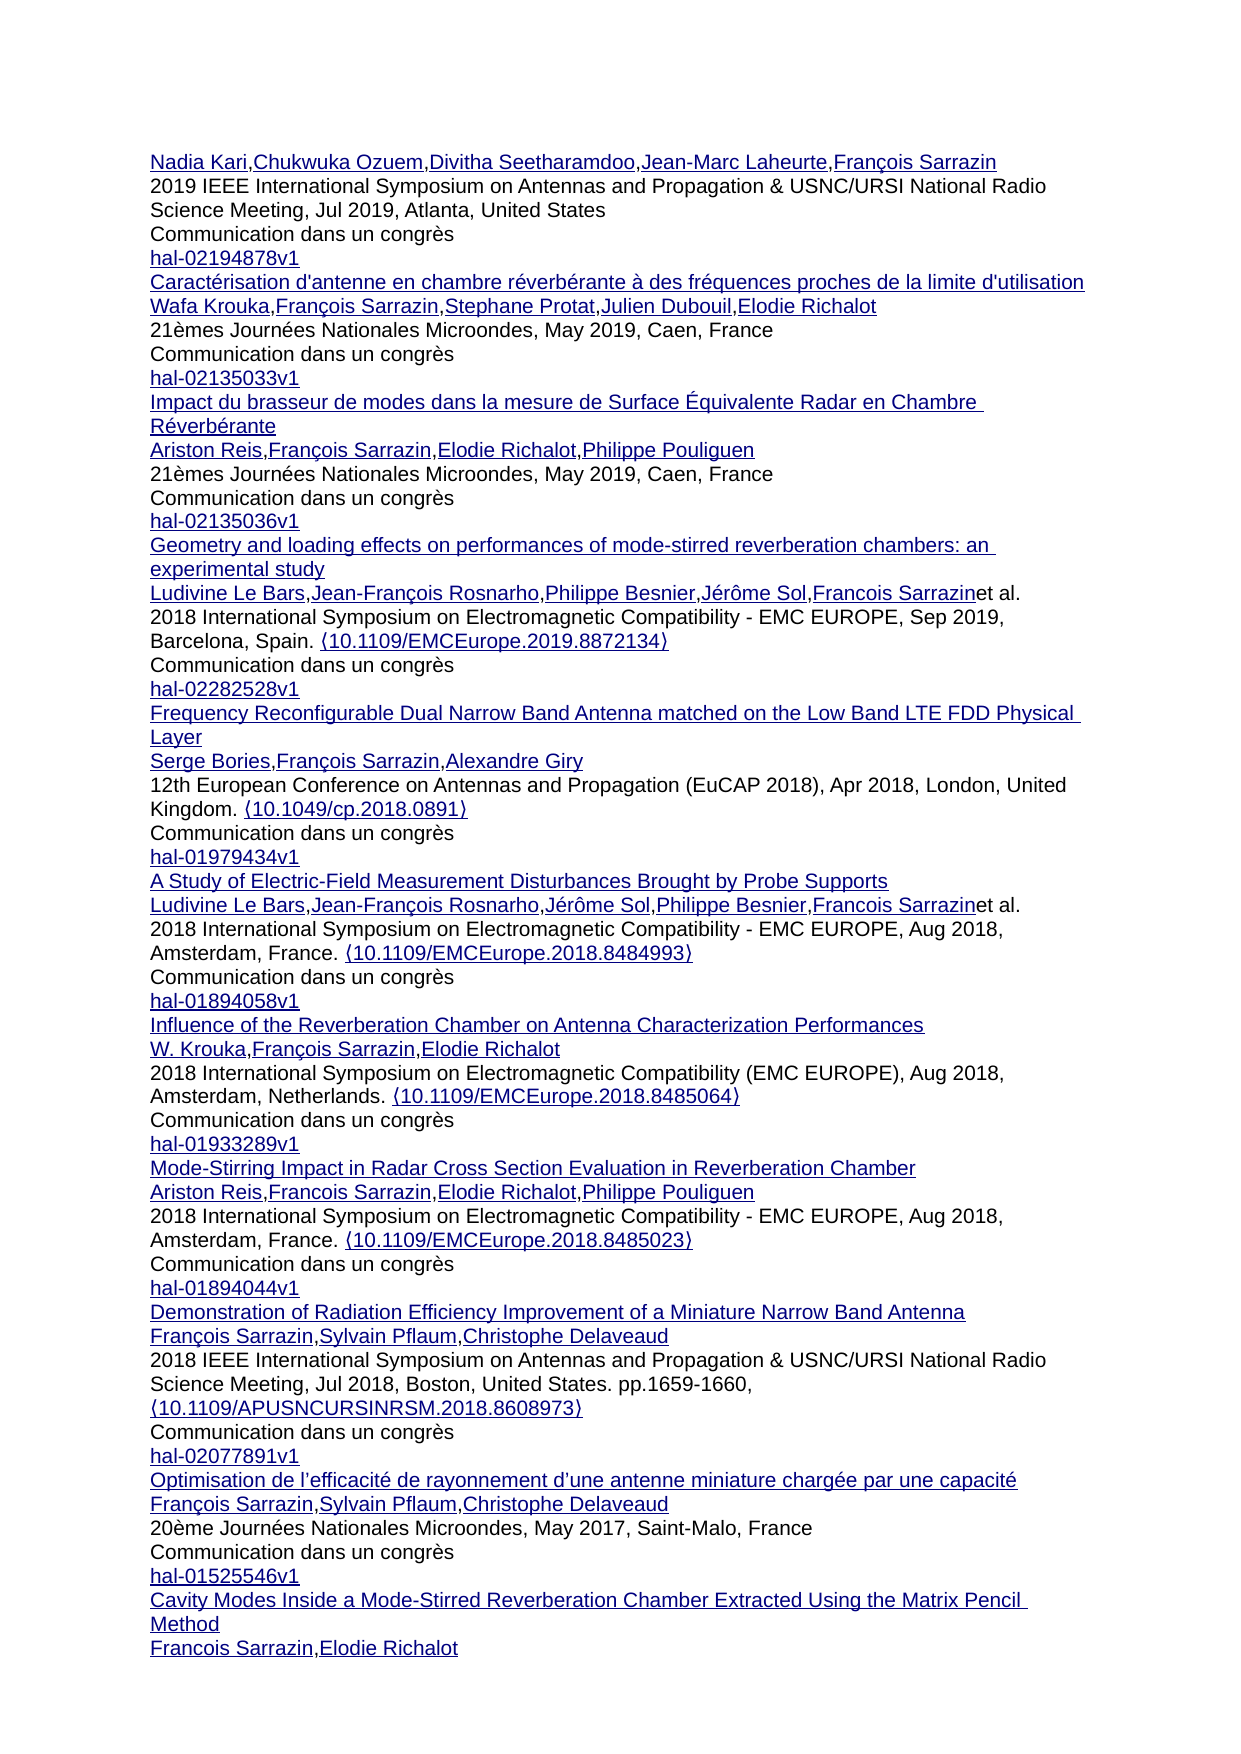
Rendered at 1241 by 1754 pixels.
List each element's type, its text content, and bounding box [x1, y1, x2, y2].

table_cell Nadia Kari,Chukwuka Ozuem,Divitha Seetharamdoo,Jean-Marc Laheurte,François Sarrazin 2019 IEEE International Symposium on Antennas and Propagation & USNC/URSI National Radio Science Meeting, Jul 2019, Atlanta, United States Communication dans un congrès hal-02194878v1 [150, 150, 1090, 270]
table_cell Influence of the Reverberation Chamber on Antenna Characterization Performances W. Krouka,François Sarrazin,Elodie Richalot 2018 International Symposium on Electromagnetic Compatibility (EMC EUROPE), Aug 2018, Amsterdam, Netherlands. ⟨10.1109/EMCEurope.2018.8485064⟩ Communication dans un congrès hal-01933289v1 [150, 1013, 1090, 1156]
table_cell Mode-Stirring Impact in Radar Cross Section Evaluation in Reverberation Chamber Ariston Reis,Francois Sarrazin,Elodie Richalot,Philippe Pouliguen 2018 International Symposium on Electromagnetic Compatibility - EMC EUROPE, Aug 2018, Amsterdam, France. ⟨10.1109/EMCEurope.2018.8485023⟩ Communication dans un congrès hal-01894044v1 [150, 1156, 1090, 1300]
table_cell Cavity Modes Inside a Mode-Stirred Reverberation Chamber Extracted Using the Matrix Pencil Method Francois Sarrazin,Elodie Richalot [150, 1588, 1090, 1659]
table_cell Caractérisation d'antenne en chambre réverbérante à des fréquences proches de la limite d'utilisation Wafa Krouka,François Sarrazin,Stephane Protat,Julien Dubouil,Elodie Richalot 21èmes Journées Nationales Microondes, May 2019, Caen, France Communication dans un congrès hal-02135033v1 [150, 270, 1090, 389]
table_cell Impact du brasseur de modes dans la mesure de Surface Équivalente Radar en Chambre Réverbérante Ariston Reis,François Sarrazin,Elodie Richalot,Philippe Pouliguen 21èmes Journées Nationales Microondes, May 2019, Caen, France Communication dans un congrès hal-02135036v1 [150, 390, 1090, 533]
table_cell Demonstration of Radiation Efficiency Improvement of a Miniature Narrow Band Antenna François Sarrazin,Sylvain Pflaum,Christophe Delaveaud 2018 IEEE International Symposium on Antennas and Propagation & USNC/URSI National Radio Science Meeting, Jul 2018, Boston, United States. pp.1659-1660, ⟨10.1109/APUSNCURSINRSM.2018.8608973⟩ Communication dans un congrès hal-02077891v1 [150, 1300, 1090, 1468]
table_cell Optimisation de l’efficacité de rayonnement d’une antenne miniature chargée par une capacité François Sarrazin,Sylvain Pflaum,Christophe Delaveaud 20ème Journées Nationales Microondes, May 2017, Saint-Malo, France Communication dans un congrès hal-01525546v1 [150, 1468, 1090, 1587]
table_cell Geometry and loading effects on performances of mode-stirred reverberation chambers: an experimental study Ludivine Le Bars,Jean-François Rosnarho,Philippe Besnier,Jérôme Sol,Francois Sarrazinet al. 2018 International Symposium on Electromagnetic Compatibility - EMC EUROPE, Sep 2019, Barcelona, Spain. ⟨10.1109/EMCEurope.2019.8872134⟩ Communication dans un congrès hal-02282528v1 [150, 533, 1090, 701]
table_cell A Study of Electric-Field Measurement Disturbances Brought by Probe Supports Ludivine Le Bars,Jean-François Rosnarho,Jérôme Sol,Philippe Besnier,Francois Sarrazinet al. 2018 International Symposium on Electromagnetic Compatibility - EMC EUROPE, Aug 2018, Amsterdam, France. ⟨10.1109/EMCEurope.2018.8484993⟩ Communication dans un congrès hal-01894058v1 [150, 869, 1090, 1012]
table_cell Frequency Reconfigurable Dual Narrow Band Antenna matched on the Low Band LTE FDD Physical Layer Serge Bories,François Sarrazin,Alexandre Giry 12th European Conference on Antennas and Propagation (EuCAP 2018), Apr 2018, London, United Kingdom. ⟨10.1049/cp.2018.0891⟩ Communication dans un congrès hal-01979434v1 [150, 701, 1090, 869]
